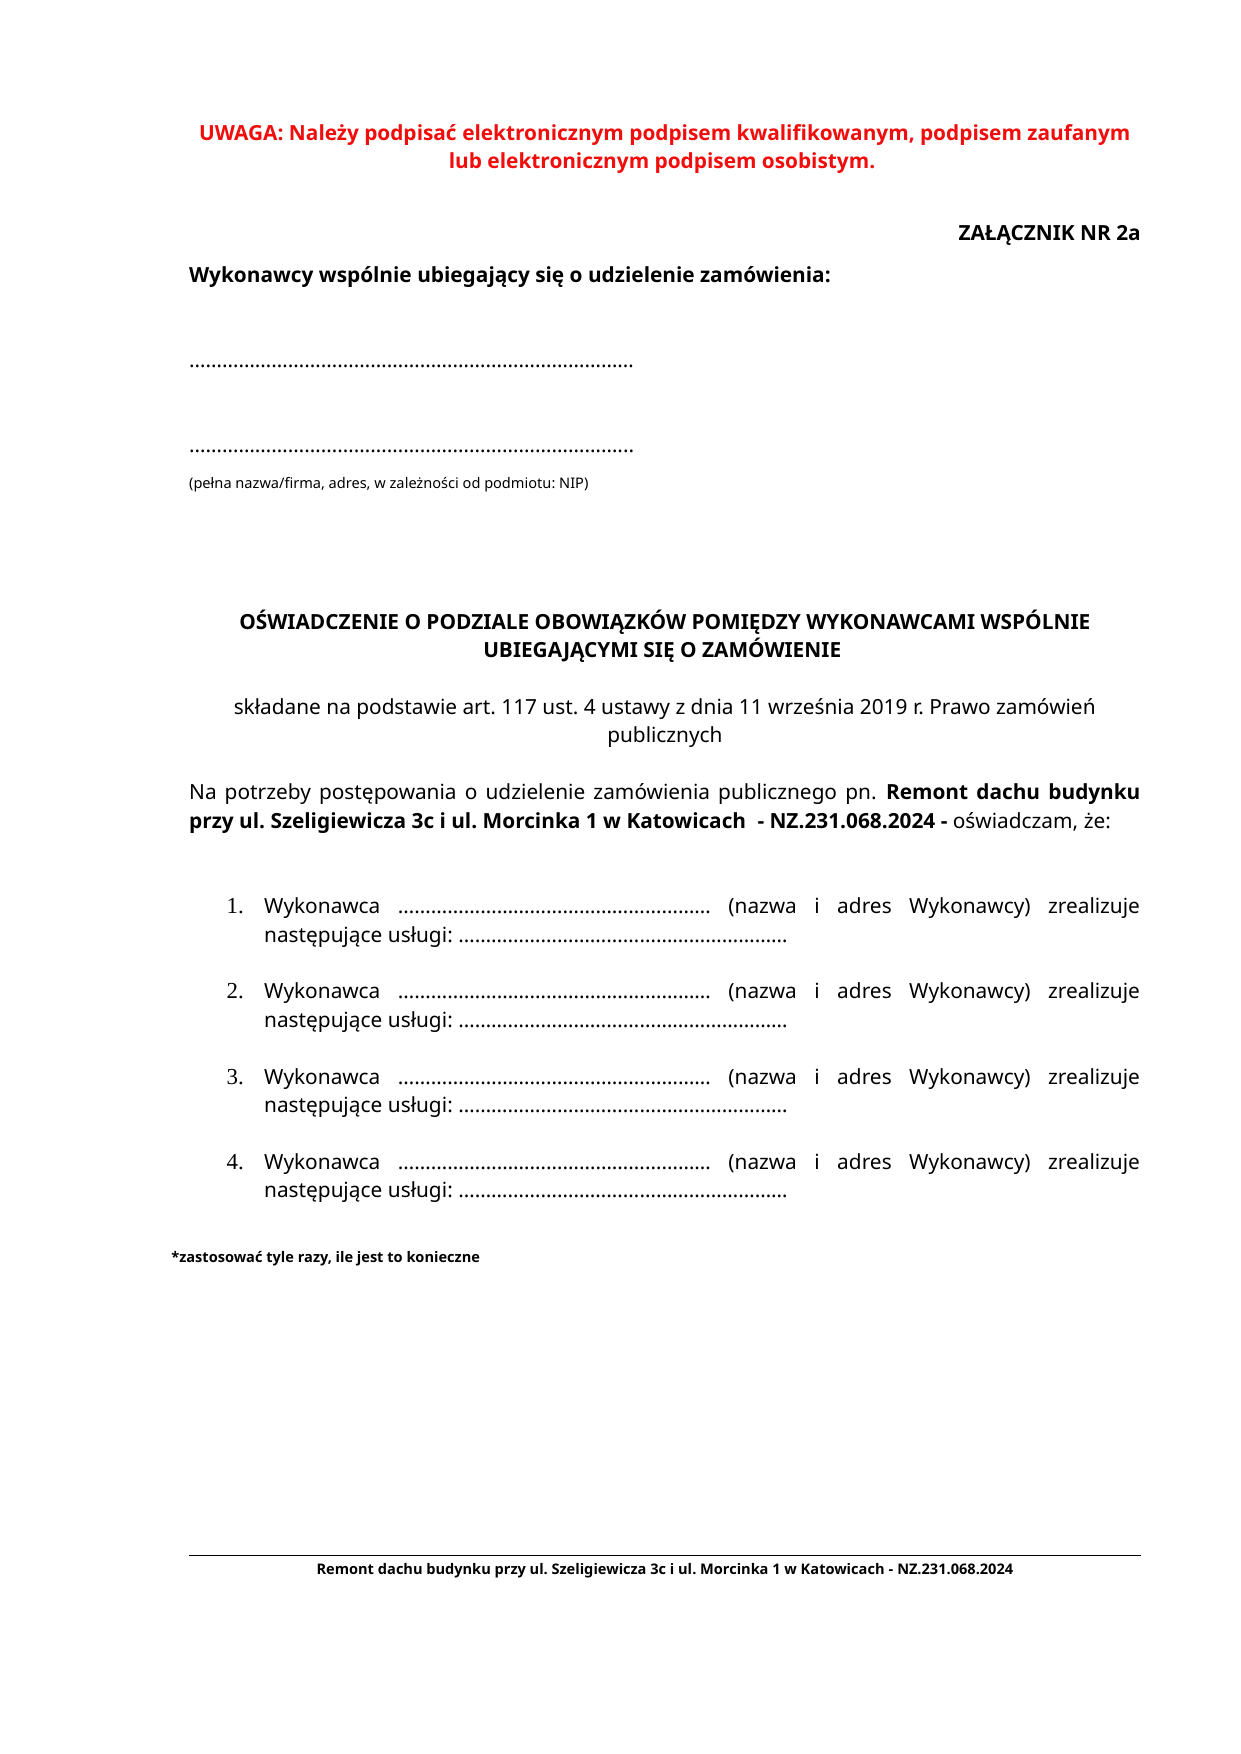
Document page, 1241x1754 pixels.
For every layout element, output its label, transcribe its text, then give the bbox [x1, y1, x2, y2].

text ……………………………………………………………………… [189, 345, 1141, 374]
list Wykonawca ………………………………………………… (nazwa i adres Wykonawcy) zrealizuje następujące usługi: …………………………………………………… [226, 1147, 1141, 1204]
list Wykonawca ………………………………………………… (nazwa i adres Wykonawcy) zrealizuje następujące usługi: …………………………………………………… [226, 891, 1141, 948]
text ……………………………………………………………………... [189, 431, 1141, 459]
text UWAGA: Należy podpisać elektronicznym podpisem kwalifikowanym, podpisem zaufanym lub elektronicznym podpisem osobistym. [189, 118, 1141, 175]
text składane na podstawie art. 117 ust. 4 ustawy z dnia 11 września 2019 r. Prawo zamówień publicznych [189, 692, 1141, 749]
list Wykonawca ………………………………………………… (nazwa i adres Wykonawcy) zrealizuje następujące usługi: …………………………………………………… [226, 1062, 1141, 1119]
text (pełna nazwa/firma, adres, w zależności od podmiotu: NIP) [189, 473, 1141, 493]
text ZAŁĄCZNIK NR 2a [189, 218, 1141, 246]
text *zastosować tyle razy, ile jest to konieczne [171, 1247, 1141, 1267]
list Wykonawca ………………………………………………… (nazwa i adres Wykonawcy) zrealizuje następujące usługi: …………………………………………………… [226, 977, 1141, 1033]
text OŚWIADCZENIE O PODZIALE OBOWIĄZKÓW POMIĘDZY WYKONAWCAMI WSPÓLNIE UBIEGAJĄCYMI SIĘ O ZAMÓWIENIE [189, 607, 1141, 664]
text Wykonawcy wspólnie ubiegający się o udzielenie zamówienia: [189, 260, 1141, 289]
text Na potrzeby postępowania o udzielenie zamówienia publicznego pn. Remont dachu budynku przy ul. Szeligiewicza 3c i ul. Morcinka 1 w Katowicach - NZ.231.068.2024 - oświadczam, że: [189, 777, 1141, 834]
